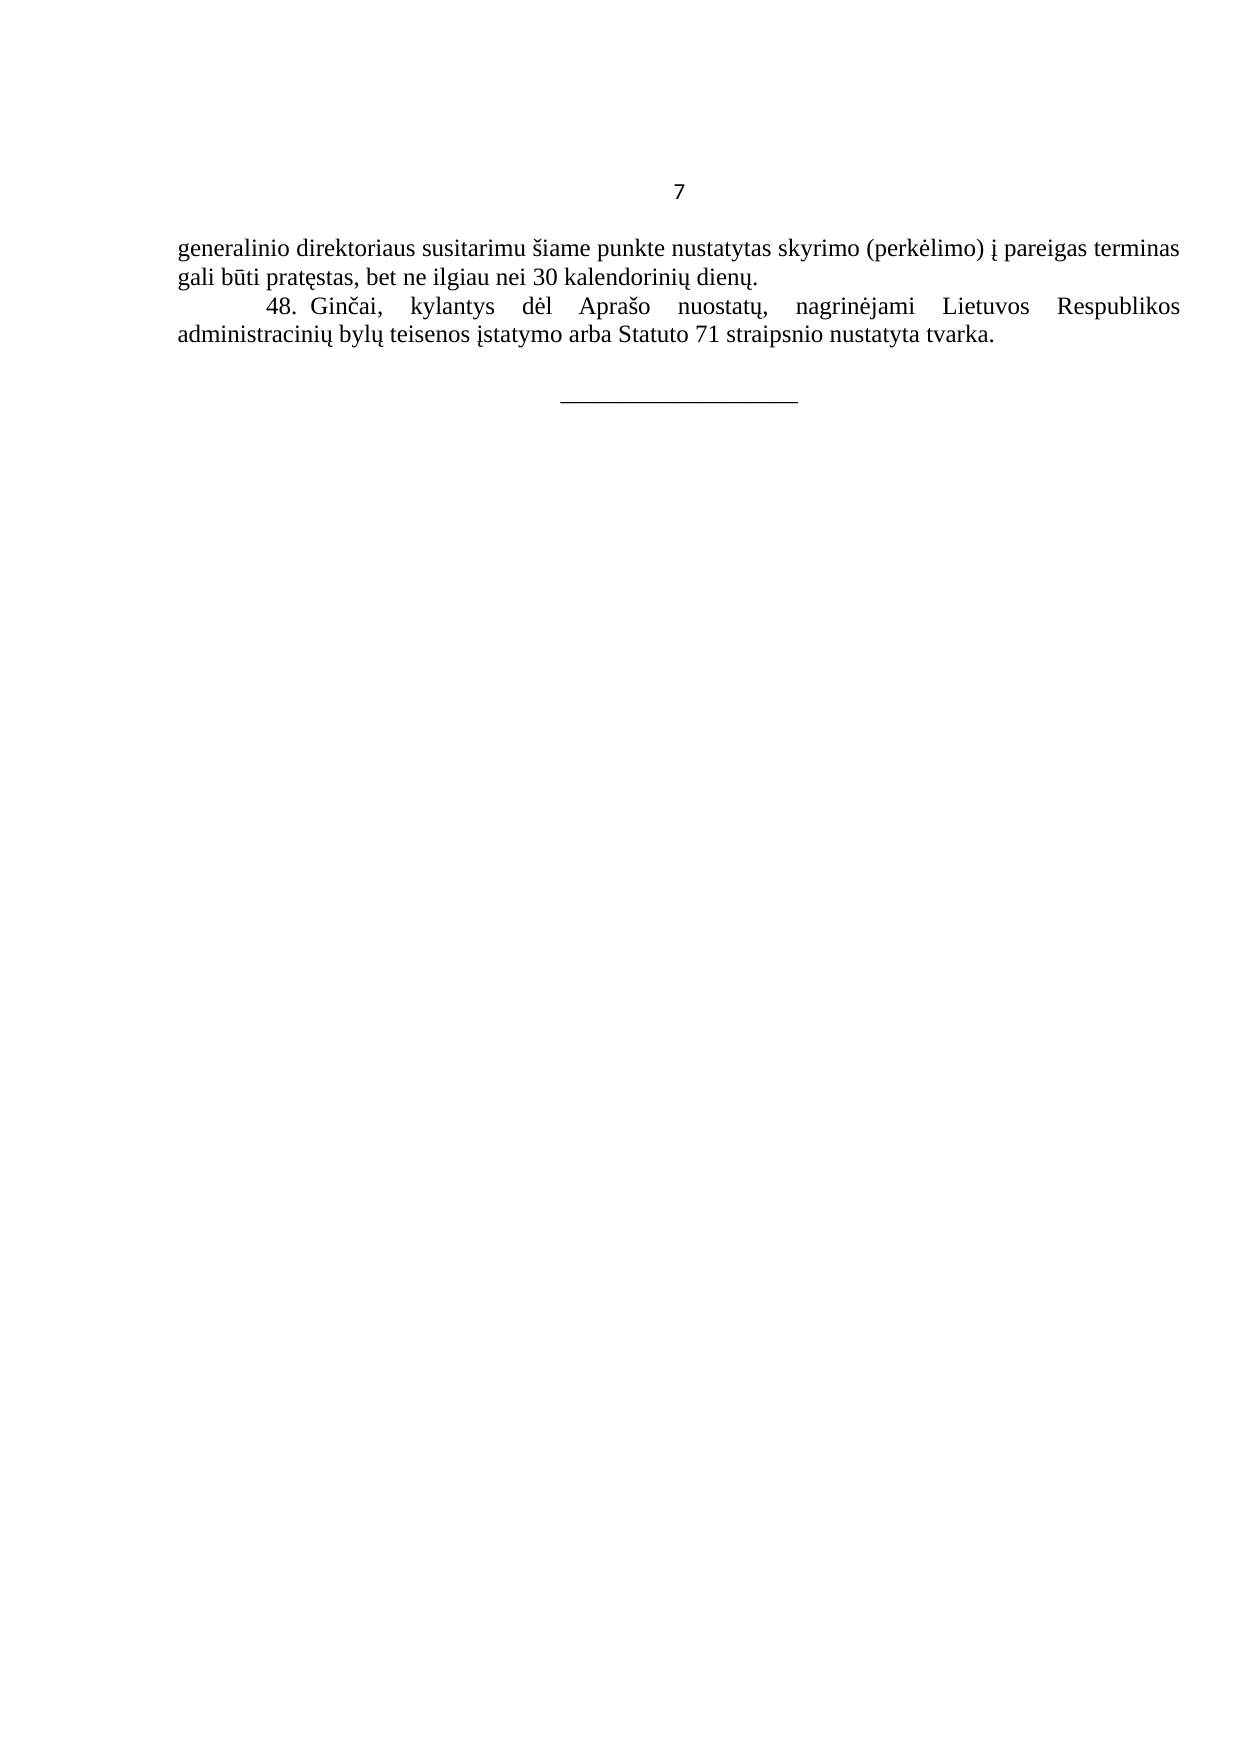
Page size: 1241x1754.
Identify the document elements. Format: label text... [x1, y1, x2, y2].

text generalinio direktoriaus susitarimu šiame punkte nustatytas skyrimo (perkėlimo) į pareigas terminas gali būti pratęstas, bet ne ilgiau nei 30 kalendorinių dienų. [177, 233, 1181, 291]
text 48. Ginčai, kylantys dėl Aprašo nuostatų, nagrinėjami Lietuvos Respublikos administracinių bylų teisenos įstatymo arba Statuto 71 straipsnio nustatyta tvarka. [177, 291, 1181, 348]
text ___________________ [177, 377, 1181, 406]
